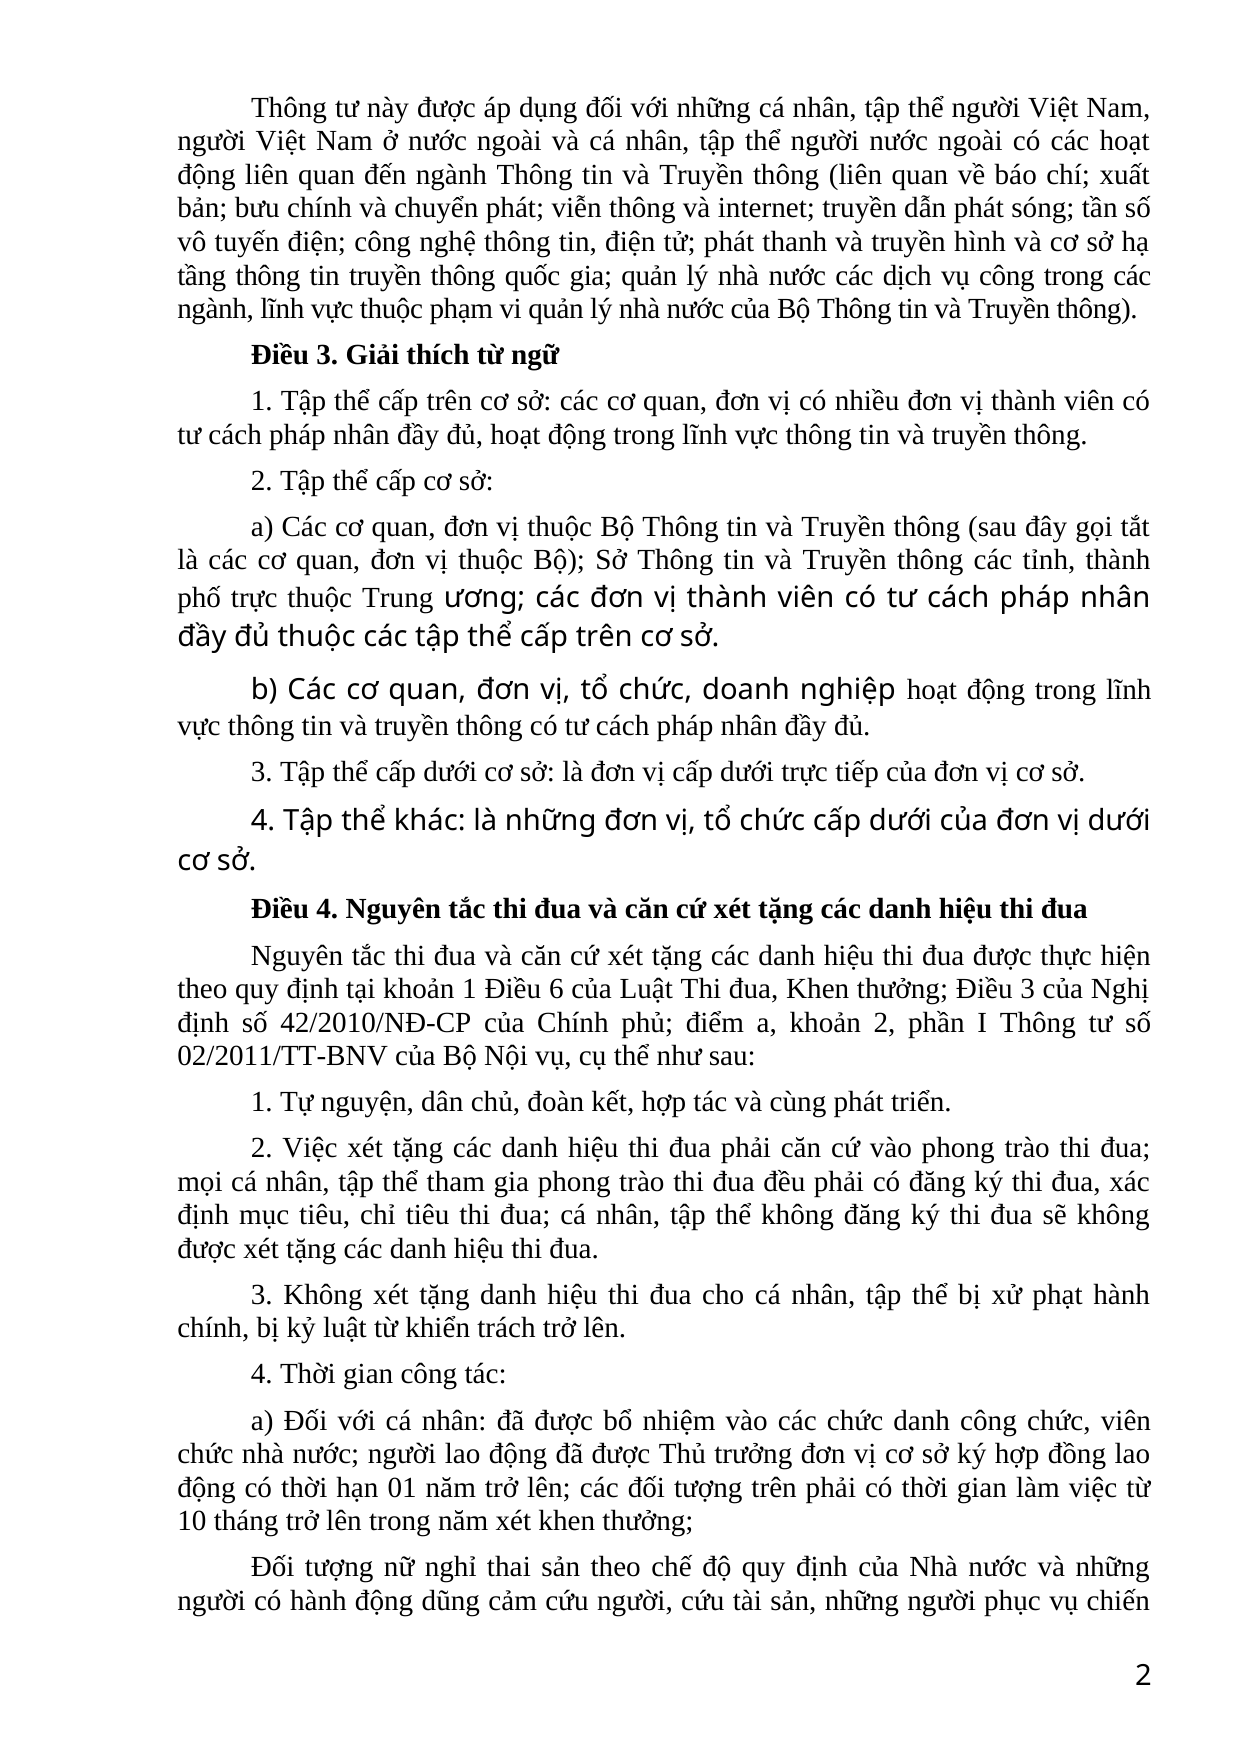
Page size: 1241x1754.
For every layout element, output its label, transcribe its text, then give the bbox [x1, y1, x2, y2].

text 1. Tự nguyện, dân chủ, đoàn kết, hợp tác và cùng phát triển. [177, 1084, 1152, 1118]
text 1. Tập thể cấp trên cơ sở: các cơ quan, đơn vị có nhiều đơn vị thành viên có tư cách pháp nhân đầy đủ, hoạt động trong lĩnh vực thông tin và truyền thông. [177, 383, 1152, 450]
text Điều 4. Nguyên tắc thi đua và căn cứ xét tặng các danh hiệu thi đua [177, 892, 1152, 925]
text a) Đối với cá nhân: đã được bổ nhiệm vào các chức danh công chức, viên chức nhà nước; người lao động đã được Thủ trưởng đơn vị cơ sở ký hợp đồng lao động có thời hạn 01 năm trở lên; các đối tượng trên phải có thời gian làm việc từ 10 tháng trở lên trong năm xét khen thưởng; [177, 1403, 1152, 1537]
text Nguyên tắc thi đua và căn cứ xét tặng các danh hiệu thi đua được thực hiện theo quy định tại khoản 1 Điều 6 của Luật Thi đua, Khen thưởng; Điều 3 của Nghị định số 42/2010/NĐ-CP của Chính phủ; điểm a, khoản 2, phần I Thông tư số 02/2011/TT-BNV của Bộ Nội vụ, cụ thể như sau: [177, 938, 1152, 1072]
text a) Các cơ quan, đơn vị thuộc Bộ Thông tin và Truyền thông (sau đây gọi tắt là các cơ quan, đơn vị thuộc Bộ); Sở Thông tin và Truyền thông các tỉnh, thành phố trực thuộc Trung ương; các đơn vị thành viên có tư cách pháp nhân đầy đủ thuộc các tập thể cấp trên cơ sở. [177, 509, 1152, 655]
text Điều 3. Giải thích từ ngữ [177, 337, 1152, 371]
text 2. Việc xét tặng các danh hiệu thi đua phải căn cứ vào phong trào thi đua; mọi cá nhân, tập thể tham gia phong trào thi đua đều phải có đăng ký thi đua, xác định mục tiêu, chỉ tiêu thi đua; cá nhân, tập thể không đăng ký thi đua sẽ không được xét tặng các danh hiệu thi đua. [177, 1130, 1152, 1264]
text b) Các cơ quan, đơn vị, tổ chức, doanh nghiệp hoạt động trong lĩnh vực thông tin và truyền thông có tư cách pháp nhân đầy đủ. [177, 668, 1152, 741]
text Thông tư này được áp dụng đối với những cá nhân, tập thể người Việt Nam, người Việt Nam ở nước ngoài và cá nhân, tập thể người nước ngoài có các hoạt động liên quan đến ngành Thông tin và Truyền thông (liên quan về báo chí; xuất bản; bưu chính và chuyển phát; viễn thông và internet; truyền dẫn phát sóng; tần số vô tuyến điện; công nghệ thông tin, điện tử; phát thanh và truyền hình và cơ sở hạ tầng thông tin truyền thông quốc gia; quản lý nhà nước các dịch vụ công trong các ngành, lĩnh vực thuộc phạm vi quản lý nhà nước của Bộ Thông tin và Truyền thông). [177, 90, 1152, 325]
text 4. Thời gian công tác: [177, 1357, 1152, 1390]
text 2. Tập thể cấp cơ sở: [177, 463, 1152, 496]
text Đối tượng nữ nghỉ thai sản theo chế độ quy định của Nhà nước và những người có hành động dũng cảm cứu người, cứu tài sản, những người phục vụ chiến [177, 1549, 1152, 1616]
text 3. Không xét tặng danh hiệu thi đua cho cá nhân, tập thể bị xử phạt hành chính, bị kỷ luật từ khiển trách trở lên. [177, 1277, 1152, 1344]
text 4. Tập thể khác: là những đơn vị, tổ chức cấp dưới của đơn vị dưới cơ sở. [177, 800, 1152, 879]
text 3. Tập thể cấp dưới cơ sở: là đơn vị cấp dưới trực tiếp của đơn vị cơ sở. [177, 754, 1152, 787]
